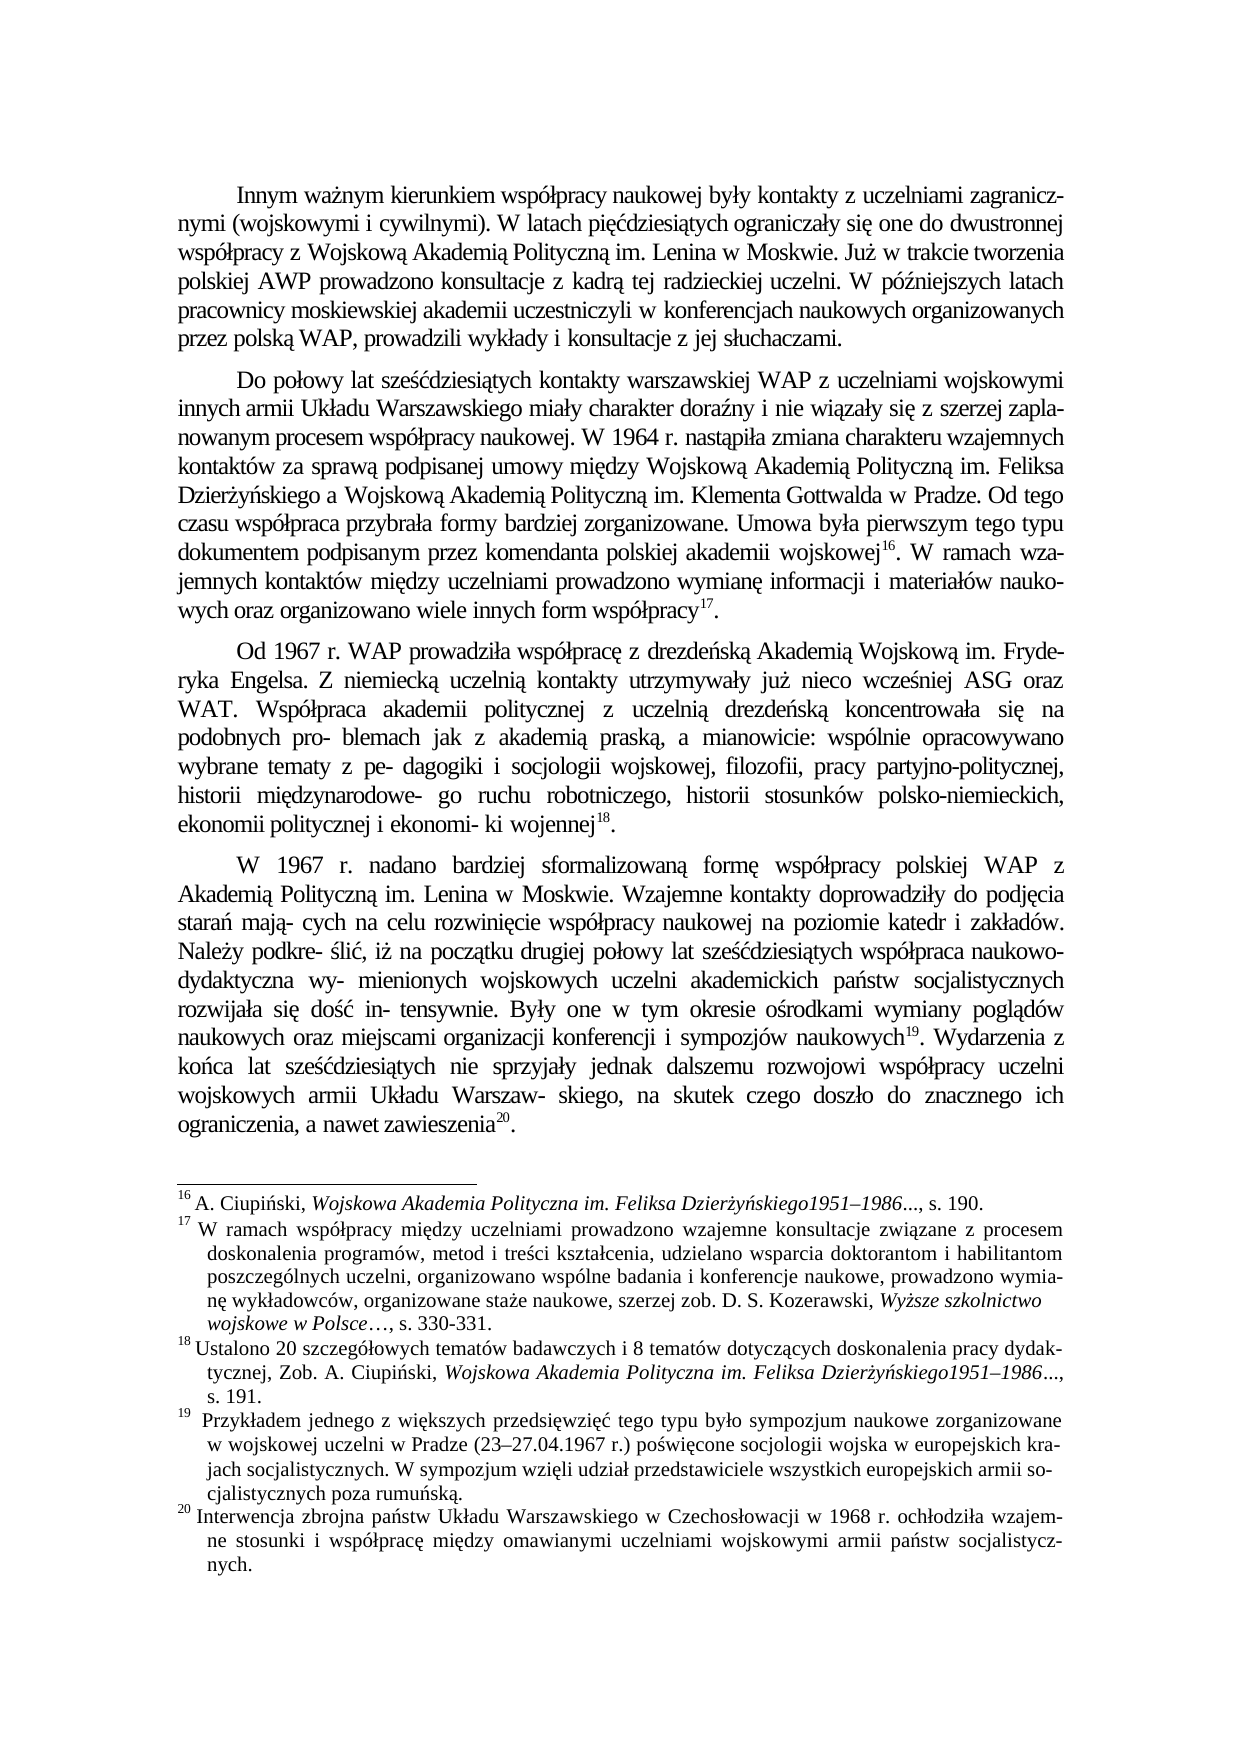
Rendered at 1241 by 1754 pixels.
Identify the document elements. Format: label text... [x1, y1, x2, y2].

text 18 Ustalono 20 szczegółowych tematów badawczych i 8 tematów dotyczących doskonalenia pracy dydak- tycznej, Zob. A. Ciupiński, Wojskowa Akademia Polityczna im. Feliksa Dzierżyńskiego1951–1986..., s. 191. [177, 1337, 1064, 1408]
text wojskowe w Polsce…, s. 330-331. [207, 1313, 1146, 1335]
text 16 A. Ciupiński, Wojskowa Akademia Polityczna im. Feliksa Dzierżyńskiego1951–1986..., s. 190. [177, 1185, 1146, 1215]
text 17 W ramach współpracy między uczelniami prowadzono wzajemne konsultacje związane z procesem doskonalenia programów, metod i treści kształcenia, udzielano wsparcia doktorantom i habilitantom poszczególnych uczelni, organizowano wspólne badania i konferencje naukowe, prowadzono wymia- nę wykładowców, organizowane staże naukowe, szerzej zob. D. S. Kozerawski, Wyższe szkolnictwo [177, 1217, 1064, 1313]
text Do połowy lat sześćdziesiątych kontakty warszawskiej WAP z uczelniami wojskowymi innych armii Układu Warszawskiego miały charakter doraźny i nie wiązały się z szerzej zapla- nowanym procesem współpracy naukowej. W 1964 r. nastąpiła zmiana charakteru wzajemnych kontaktów za sprawą podpisanej umowy między Wojskową Akademią Polityczną im. Feliksa Dzierżyńskiego a Wojskową Akademią Polityczną im. Klementa Gottwalda w Pradze. Od tego czasu współpraca przybrała formy bardziej zorganizowane. Umowa była pierwszym tego typu dokumentem podpisanym przez komendanta polskiej akademii wojskowej16. W ramach wza- jemnych kontaktów między uczelniami prowadzono wymianę informacji i materiałów nauko- wych oraz organizowano wiele innych form współpracy17. [177, 365, 1064, 623]
text Innym ważnym kierunkiem współpracy naukowej były kontakty z uczelniami zagranicz- nymi (wojskowymi i cywilnymi). W latach pięćdziesiątych ograniczały się one do dwustronnej współpracy z Wojskową Akademią Polityczną im. Lenina w Moskwie. Już w trakcie tworzenia polskiej AWP prowadzono konsultacje z kadrą tej radzieckiej uczelni. W późniejszych latach pracownicy moskiewskiej akademii uczestniczyli w konferencjach naukowych organizowanych przez polską WAP, prowadzili wykłady i konsultacje z jej słuchaczami. [177, 180, 1064, 352]
text Od 1967 r. WAP prowadziła współpracę z drezdeńską Akademią Wojskową im. Fryde- ryka Engelsa. Z niemiecką uczelnią kontakty utrzymywały już nieco wcześniej ASG oraz WAT. Współpraca akademii politycznej z uczelnią drezdeńską koncentrowała się na podobnych pro- blemach jak z akademią praską, a mianowicie: wspólnie opracowywano wybrane tematy z pe- dagogiki i socjologii wojskowej, filozofii, pracy partyjno-politycznej, historii międzynarodowe- go ruchu robotniczego, historii stosunków polsko-niemieckich, ekonomii politycznej i ekonomi- ki wojennej18. [177, 636, 1065, 837]
text 20 Interwencja zbrojna państw Układu Warszawskiego w Czechosłowacji w 1968 r. ochłodziła wzajem- ne stosunki i współpracę między omawianymi uczelniami wojskowymi armii państw socjalistycz- nych. [177, 1504, 1064, 1576]
text jach socjalistycznych. W sympozjum wzięli udział przedstawiciele wszystkich europejskich armii so- cjalistycznych poza rumuńską. [207, 1456, 1146, 1504]
text W 1967 r. nadano bardziej sformalizowaną formę współpracy polskiej WAP z Akademią Polityczną im. Lenina w Moskwie. Wzajemne kontakty doprowadziły do podjęcia starań mają- cych na celu rozwinięcie współpracy naukowej na poziomie katedr i zakładów. Należy podkre- ślić, iż na początku drugiej połowy lat sześćdziesiątych współpraca naukowo-dydaktyczna wy- mienionych wojskowych uczelni akademickich państw socjalistycznych rozwijała się dość in- tensywnie. Były one w tym okresie ośrodkami wymiany poglądów naukowych oraz miejscami organizacji konferencji i sympozjów naukowych19. Wydarzenia z końca lat sześćdziesiątych nie sprzyjały jednak dalszemu rozwojowi współpracy uczelni wojskowych armii Układu Warszaw- skiego, na skutek czego doszło do znacznego ich ograniczenia, a nawet zawieszenia20. [177, 850, 1065, 1137]
text 19 Przykładem jednego z większych przedsięwzięć tego typu było sympozjum naukowe zorganizowane w wojskowej uczelni w Pradze (23–27.04.1967 r.) poświęcone socjologii wojska w europejskich kra- [177, 1408, 1063, 1456]
